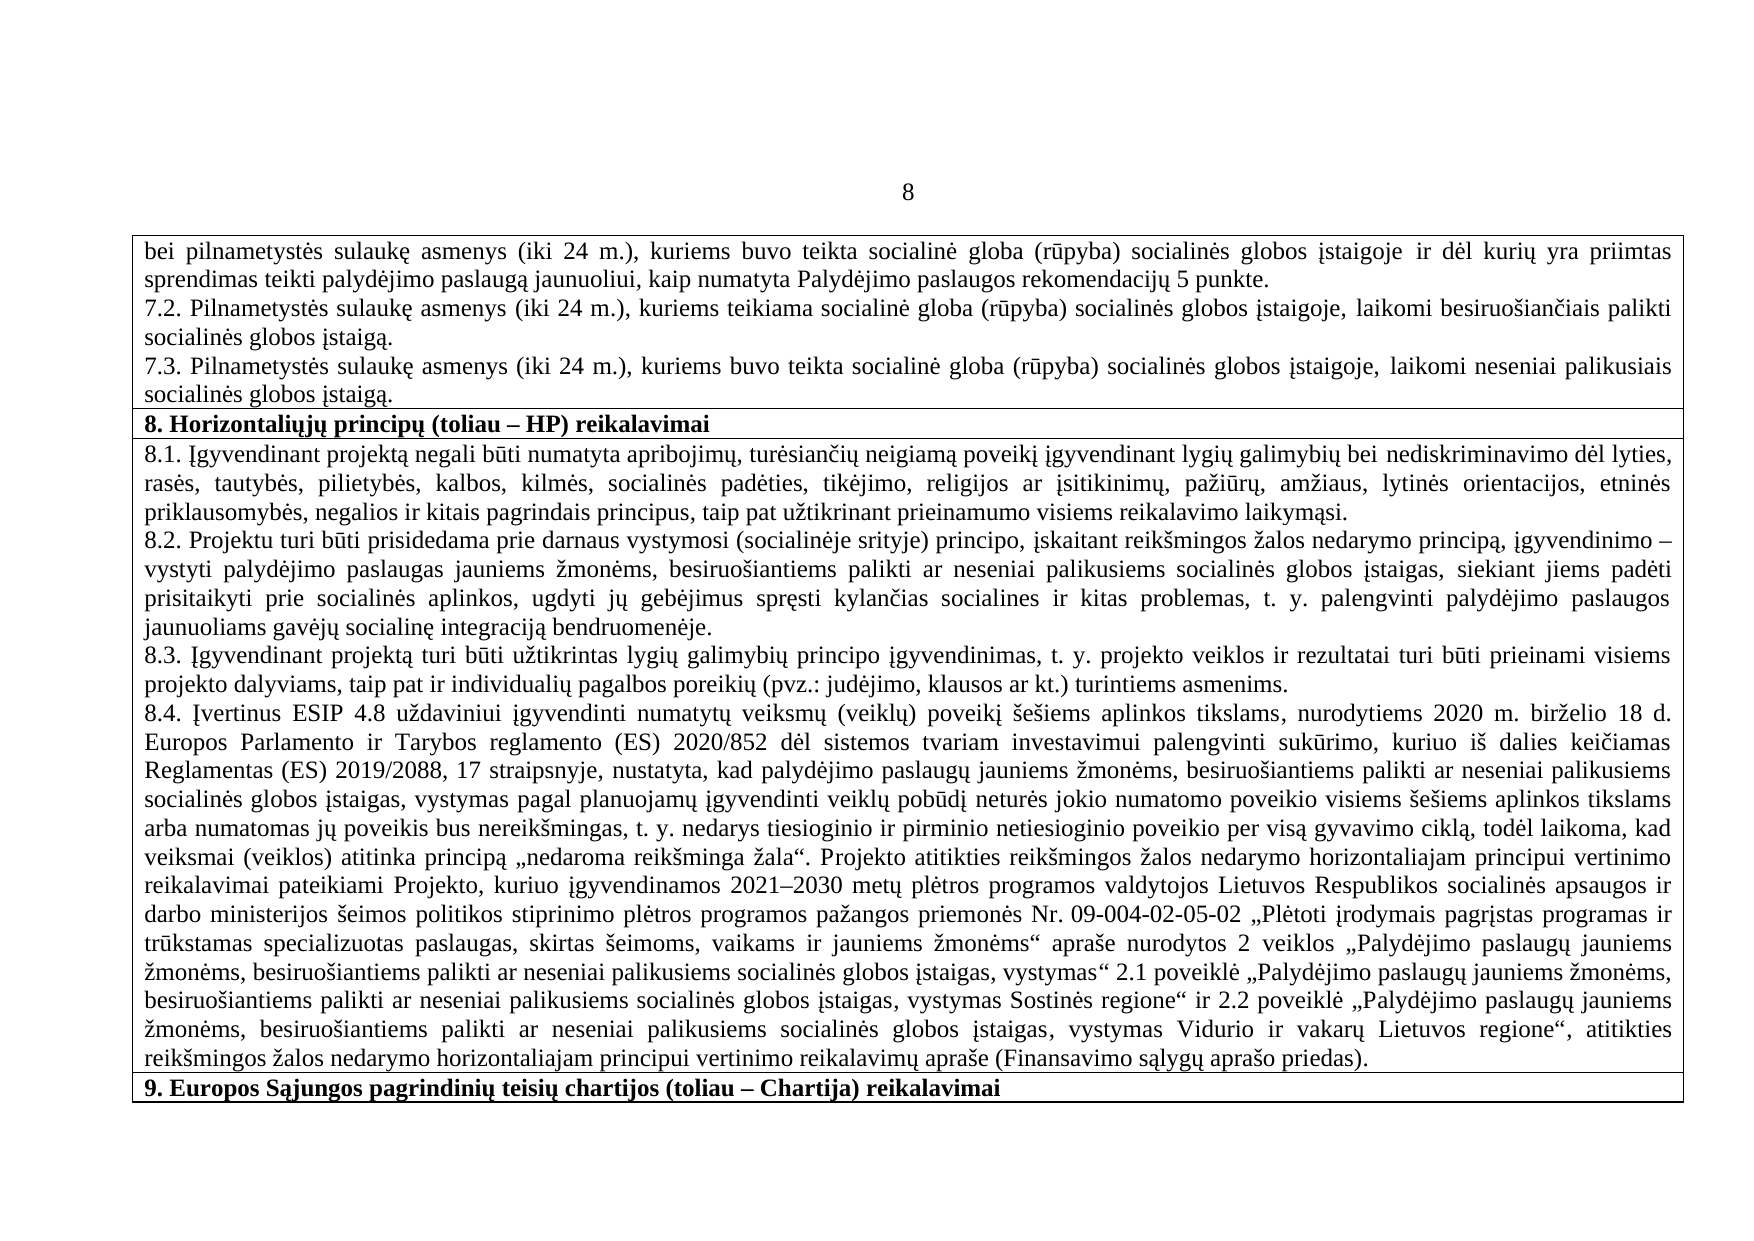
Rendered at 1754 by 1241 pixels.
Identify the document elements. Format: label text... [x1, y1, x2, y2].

table_cell bei pilnametystės sulaukę asmenys (iki 24 m.), kuriems buvo teikta socialinė globa (rūpyba) socialinės globos įstaigoje ir dėl kurių yra priimtas sprendimas teikti palydėjimo paslaugą jaunuoliui, kaip numatyta Palydėjimo paslaugos rekomendacijų 5 punkte. 7.2. Pilnametystės sulaukę asmenys (iki 24 m.), kuriems teikiama socialinė globa (rūpyba) socialinės globos įstaigoje, laikomi besiruošiančiais palikti socialinės globos įstaigą. 7.3. Pilnametystės sulaukę asmenys (iki 24 m.), kuriems buvo teikta socialinė globa (rūpyba) socialinės globos įstaigoje, laikomi neseniai palikusiais socialinės globos įstaigą. [133, 236, 1683, 408]
table_cell 8. Horizontaliųjų principų (toliau – HP) reikalavimai [133, 409, 1683, 438]
table_cell 9. Europos Sąjungos pagrindinių teisių chartijos (toliau – Chartija) reikalavimai [133, 1073, 1683, 1101]
table_cell 8.1. Įgyvendinant projektą negali būti numatyta apribojimų, turėsiančių neigiamą poveikį įgyvendinant lygių galimybių bei nediskriminavimo dėl lyties, rasės, tautybės, pilietybės, kalbos, kilmės, socialinės padėties, tikėjimo, religijos ar įsitikinimų, pažiūrų, amžiaus, lytinės orientacijos, etninės priklausomybės, negalios ir kitais pagrindais principus, taip pat užtikrinant prieinamumo visiems reikalavimo laikymąsi. 8.2. Projektu turi būti prisidedama prie darnaus vystymosi (socialinėje srityje) principo, įskaitant reikšmingos žalos nedarymo principą, įgyvendinimo – vystyti palydėjimo paslaugas jauniems žmonėms, besiruošiantiems palikti ar neseniai palikusiems socialinės globos įstaigas, siekiant jiems padėti prisitaikyti prie socialinės aplinkos, ugdyti jų gebėjimus spręsti kylančias socialines ir kitas problemas, t. y. palengvinti palydėjimo paslaugos jaunuoliams gavėjų socialinę integraciją bendruomenėje. 8.3. Įgyvendinant projektą turi būti užtikrintas lygių galimybių principo įgyvendinimas, t. y. projekto veiklos ir rezultatai turi būti prieinami visiems projekto dalyviams, taip pat ir individualių pagalbos poreikių (pvz.: judėjimo, klausos ar kt.) turintiems asmenims. 8.4. Įvertinus ESIP 4.8 uždaviniui įgyvendinti numatytų veiksmų (veiklų) poveikį šešiems aplinkos tikslams, nurodytiems 2020 m. birželio 18 d. Europos Parlamento ir Tarybos reglamento (ES) 2020/852 dėl sistemos tvariam investavimui palengvinti sukūrimo, kuriuo iš dalies keičiamas Reglamentas (ES) 2019/2088, 17 straipsnyje, nustatyta, kad palydėjimo paslaugų jauniems žmonėms, besiruošiantiems palikti ar neseniai palikusiems socialinės globos įstaigas, vystymas pagal planuojamų įgyvendinti veiklų pobūdį neturės jokio numatomo poveikio visiems šešiems aplinkos tikslams arba numatomas jų poveikis bus nereikšmingas, t. y. nedarys tiesioginio ir pirminio netiesioginio poveikio per visą gyvavimo ciklą, todėl laikoma, kad veiksmai (veiklos) atitinka principą „nedaroma reikšminga žala“. Projekto atitikties reikšmingos žalos nedarymo horizontaliajam principui vertinimo reikalavimai pateikiami Projekto, kuriuo įgyvendinamos 2021–2030 metų plėtros programos valdytojos Lietuvos Respublikos socialinės apsaugos ir darbo ministerijos šeimos politikos stiprinimo plėtros programos pažangos priemonės Nr. 09-004-02-05-02 „Plėtoti įrodymais pagrįstas programas ir trūkstamas specializuotas paslaugas, skirtas šeimoms, vaikams ir jauniems žmonėms“ apraše nurodytos 2 veiklos „Palydėjimo paslaugų jauniems žmonėms, besiruošiantiems palikti ar neseniai palikusiems socialinės globos įstaigas, vystymas“ 2.1 poveiklė „Palydėjimo paslaugų jauniems žmonėms, besiruošiantiems palikti ar neseniai palikusiems socialinės globos įstaigas, vystymas Sostinės regione“ ir 2.2 poveiklė „Palydėjimo paslaugų jauniems žmonėms, besiruošiantiems palikti ar neseniai palikusiems socialinės globos įstaigas, vystymas Vidurio ir vakarų Lietuvos regione“, atitikties reikšmingos žalos nedarymo horizontaliajam principui vertinimo reikalavimų apraše (Finansavimo sąlygų aprašo priedas). [133, 439, 1683, 1072]
